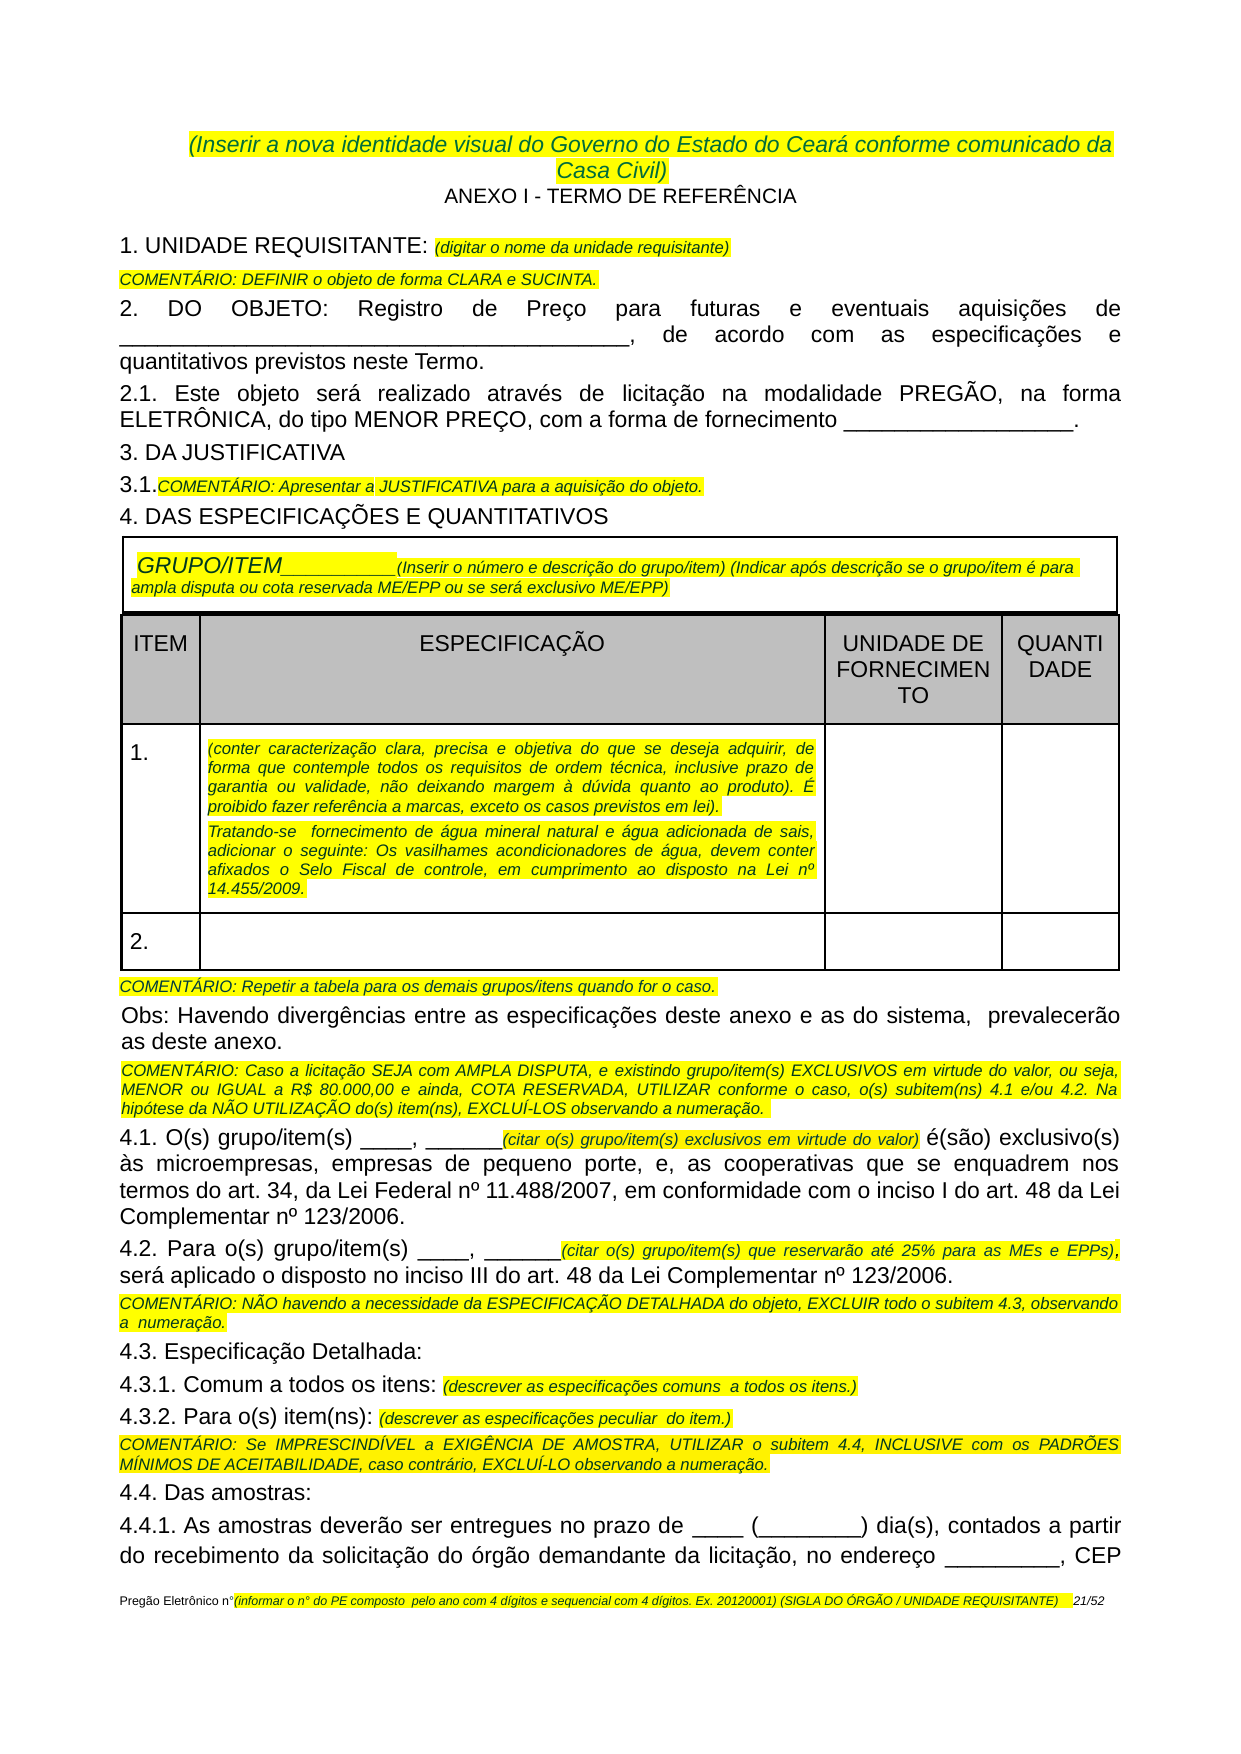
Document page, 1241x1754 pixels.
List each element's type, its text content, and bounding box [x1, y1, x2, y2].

text ANEXO I - TERMO DE REFERÊNCIA [119, 184, 1121, 208]
text 4.3.1. Comum a todos os itens: (descrever as especificações comuns a todos os itens.) [119, 1371, 1121, 1397]
table_header UNIDADE DE FORNECIMENTO [826, 616, 1001, 723]
table_header ESPECIFICAÇÃO [201, 616, 824, 723]
text 2.1. Este objeto será realizado através de licitação na modalidade PREGÃO, na forma ELETRÔNICA, do tipo MENOR PREÇO, com a forma de fornecimento __________________. [119, 380, 1121, 433]
table_cell [826, 914, 1001, 969]
table_header QUANTIDADE [1003, 616, 1118, 723]
text COMENTÁRIO: Se IMPRESCINDÍVEL a EXIGÊNCIA DE AMOSTRA, UTILIZAR o subitem 4.4, INCLUSIVE com os PADRÕES MÍNIMOS DE ACEITABILIDADE, caso contrário, EXCLUÍ-LO observando a numeração. [119, 1435, 1121, 1473]
text 4.4.1. As amostras deverão ser entregues no prazo de ____ (________) dia(s), contados a partir do recebimento da solicitação do órgão demandante da licitação, no endereço _________, CEP [119, 1512, 1121, 1568]
text 4.2. Para o(s) grupo/item(s) ____, ______(citar o(s) grupo/item(s) que reservarão até 25% para as MEs e EPPs), será aplicado o disposto no inciso III do art. 48 da Lei Complementar nº 123/2006. [119, 1235, 1120, 1288]
table_cell [1003, 914, 1118, 969]
table_cell [826, 725, 1001, 912]
text 4.3.2. Para o(s) item(ns): (descrever as especificações peculiar do item.) [119, 1403, 1121, 1429]
table_header GRUPO/ITEM_________(Inserir o número e descrição do grupo/item) (Indicar após descrição se o grupo/item é para ampla disputa ou cota reservada ME/EPP ou se será exclusivo ME/EPP) [124, 538, 1116, 611]
text 3. DA JUSTIFICATIVA [119, 439, 1121, 465]
table_cell [201, 914, 824, 969]
text 2. DO OBJETO: Registro de Preço para futuras e eventuais aquisições de ________________________________________, de acordo com as especificações e quantitativos previstos neste Termo. [119, 295, 1121, 374]
table_cell [1003, 725, 1118, 912]
text 4.4. Das amostras: [119, 1479, 1121, 1506]
text 3.1.COMENTÁRIO: Apresentar a JUSTIFICATIVA para a aquisição do objeto. [119, 471, 1121, 497]
text COMENTÁRIO: NÃO havendo a necessidade da ESPECIFICAÇÃO DETALHADA do objeto, EXCLUIR todo o subitem 4.3, observando a numeração. [119, 1294, 1121, 1332]
text COMENTÁRIO: Caso a licitação SEJA com AMPLA DISPUTA, e existindo grupo/item(s) EXCLUSIVOS em virtude do valor, ou seja, MENOR ou IGUAL a R$ 80.000,00 e ainda, COTA RESERVADA, UTILIZAR conforme o caso, o(s) subitem(ns) 4.1 e/ou 4.2. Na hipótese da NÃO UTILIZAÇÃO do(s) item(ns), EXCLUÍ-LOS observando a numeração. [121, 1061, 1121, 1118]
text COMENTÁRIO: Repetir a tabela para os demais grupos/itens quando for o caso. [119, 977, 1121, 996]
text 4.3. Especificação Detalhada: [119, 1338, 1121, 1364]
text 4. DAS ESPECIFICAÇÕES E QUANTITATIVOS [119, 503, 1121, 530]
table_cell 1. [123, 725, 199, 912]
table_cell 2. [123, 914, 199, 969]
text COMENTÁRIO: DEFINIR o objeto de forma CLARA e SUCINTA. [119, 270, 1121, 289]
text 4.1. O(s) grupo/item(s) ____, ______(citar o(s) grupo/item(s) exclusivos em virtude do valor) é(são) exclusivo(s) às microempresas, empresas de pequeno porte, e, as cooperativas que se enquadrem nos termos do art. 34, da Lei Federal nº 11.488/2007, em conformidade com o inciso I do art. 48 da Lei Complementar nº 123/2006. [119, 1124, 1120, 1229]
text 1. UNIDADE REQUISITANTE: (digitar o nome da unidade requisitante) [119, 232, 1121, 258]
table_cell (conter caracterização clara, precisa e objetiva do que se deseja adquirir, de forma que contemple todos os requisitos de ordem técnica, inclusive prazo de garantia ou validade, não deixando margem à dúvida quanto ao produto). É proibido fazer referência a marcas, exceto os casos previstos em lei). Tratando-se fornecimento de água mineral natural e água adicionada de sais, adicionar o seguinte: Os vasilhames acondicionadores de água, devem conter afixados o Selo Fiscal de controle, em cumprimento ao disposto na Lei nº 14.455/2009. [201, 725, 824, 912]
text Obs: Havendo divergências entre as especificações deste anexo e as do sistema, prevalecerão as deste anexo. [121, 1002, 1121, 1054]
table_header ITEM [123, 616, 199, 723]
